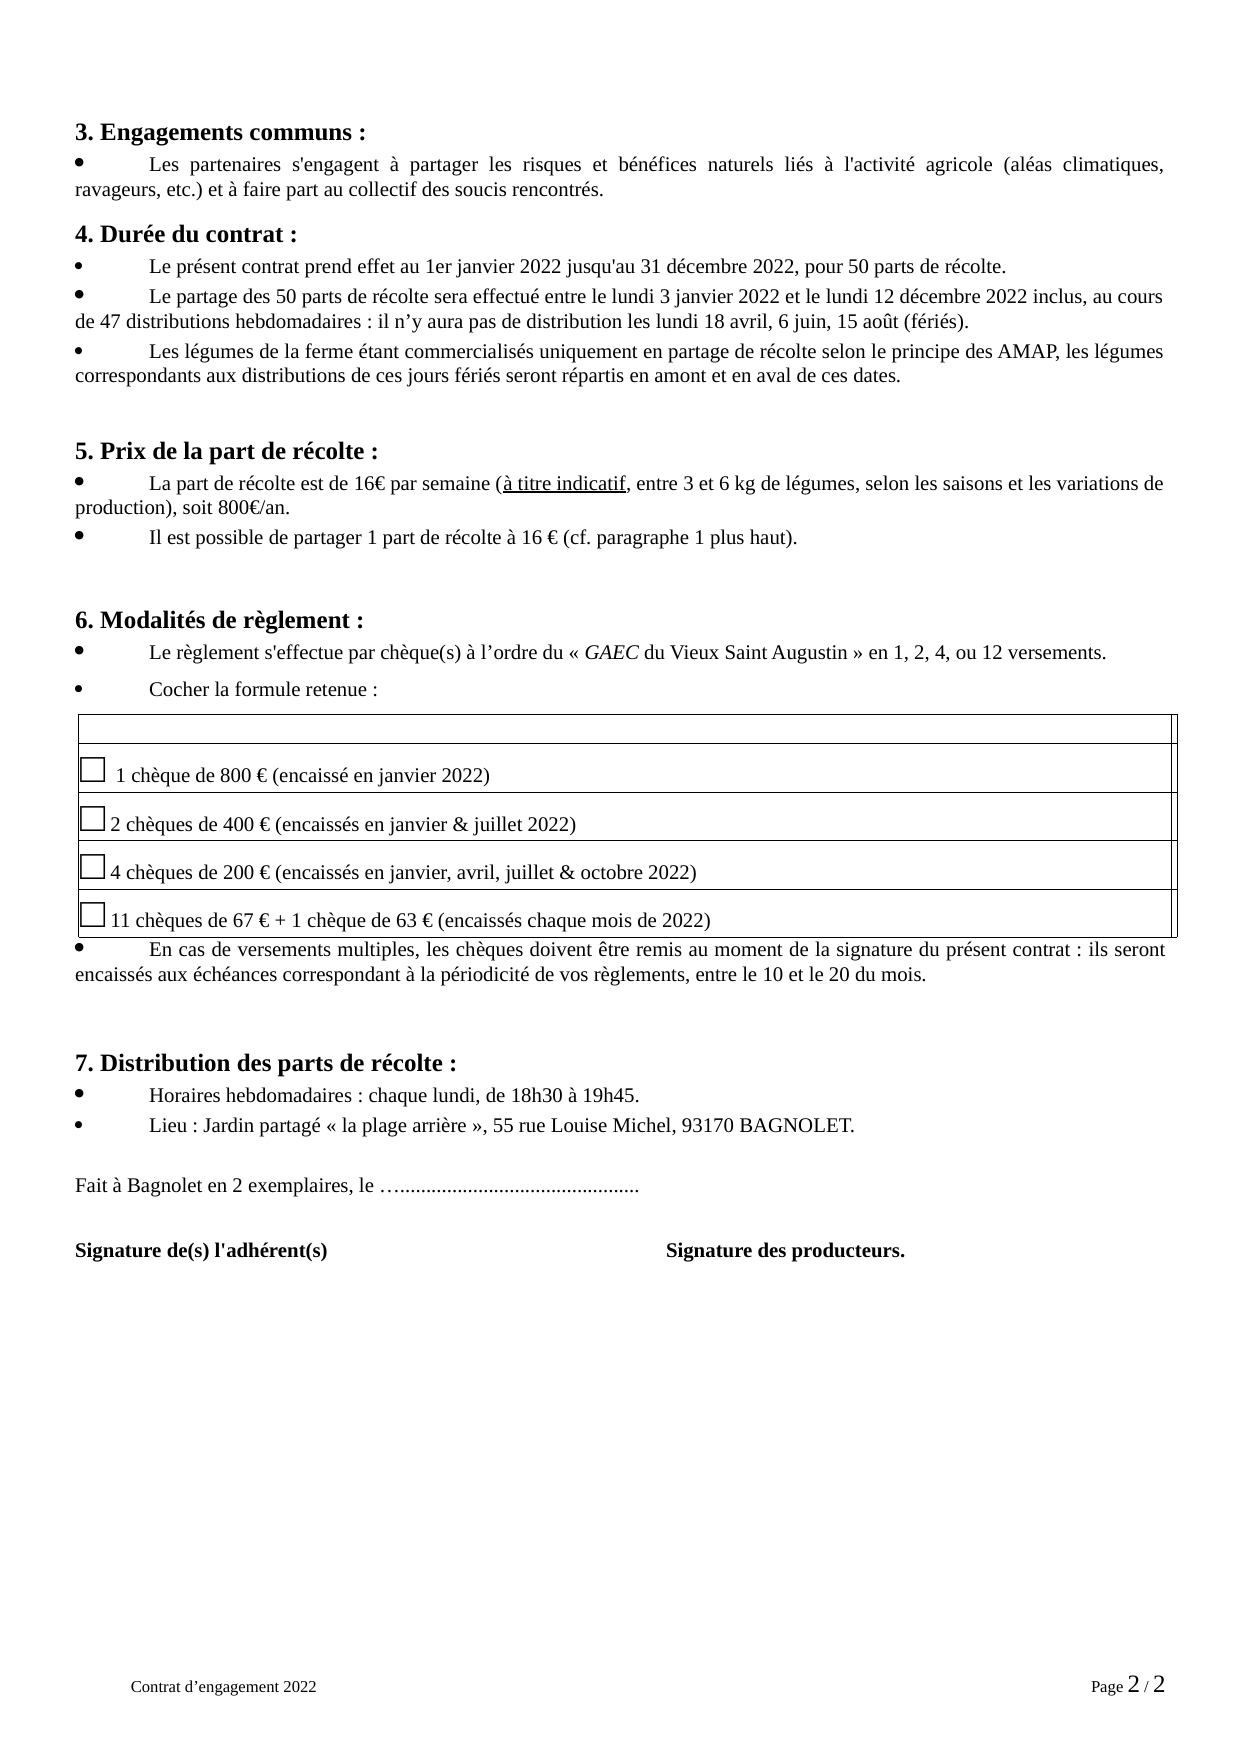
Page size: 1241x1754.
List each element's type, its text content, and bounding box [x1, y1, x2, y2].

table_cell □ 2 chèques de 400 € (encaissés en janvier & juillet 2022) [79, 793, 1171, 840]
table_cell [1172, 793, 1177, 840]
list Il est possible de partager 1 part de récolte à 16 € (cf. paragraphe 1 plus haut). [75, 525, 1165, 550]
list Le règlement s'effectue par chèque(s) à l’ordre du « GAEC du Vieux Saint Augustin » en 1, 2, 4, ou 12 versements. [75, 640, 1165, 665]
text 3. Engagements communs : [75, 117, 1165, 146]
text 6. Modalités de règlement : [75, 605, 1165, 634]
table_cell □ 1 chèque de 800 € (encaissé en janvier 2022) [79, 744, 1171, 792]
list Le présent contrat prend effet au 1er janvier 2022 jusqu'au 31 décembre 2022, pour 50 parts de récolte. [75, 254, 1165, 278]
table_header [1172, 715, 1177, 743]
list La part de récolte est de 16€ par semaine (à titre indicatif, entre 3 et 6 kg de légumes, selon les saisons et les variations de production), soit 800€/an. [75, 470, 1165, 519]
text Signature de(s) l'adhérent(s) Signature des producteurs. [75, 1238, 1165, 1262]
list Le partage des 50 parts de récolte sera effectué entre le lundi 3 janvier 2022 et le lundi 12 décembre 2022 inclus, au cours de 47 distributions hebdomadaires : il n’y aura pas de distribution les lundi 18 avril, 6 juin, 15 août (fériés). [75, 284, 1165, 333]
table_cell [1172, 841, 1177, 888]
table_header [79, 715, 1171, 743]
list Cocher la formule retenue : [75, 677, 1165, 701]
list Lieu : Jardin partagé « la plage arrière », 55 rue Louise Michel, 93170 BAGNOLET. [75, 1113, 1165, 1137]
text 5. Prix de la part de récolte : [75, 436, 1165, 464]
text Fait à Bagnolet en 2 exemplaires, le ….............................................. [75, 1173, 1165, 1197]
list Les partenaires s'engagent à partager les risques et bénéfices naturels liés à l'activité agricole (aléas climatiques, ravageurs, etc.) et à faire part au collectif des soucis rencontrés. [75, 152, 1165, 201]
table_cell [1172, 744, 1177, 792]
list En cas de versements multiples, les chèques doivent être remis au moment de la signature du présent contrat : ils seront encaissés aux échéances correspondant à la périodicité de vos règlements, entre le 10 et le 20 du mois. [75, 937, 1165, 986]
list Les légumes de la ferme étant commercialisés uniquement en partage de récolte selon le principe des AMAP, les légumes correspondants aux distributions de ces jours fériés seront répartis en amont et en aval de ces dates. [75, 339, 1165, 387]
text 4. Durée du contrat : [75, 219, 1165, 248]
table_cell □ 4 chèques de 200 € (encaissés en janvier, avril, juillet & octobre 2022) [79, 841, 1171, 888]
list Horaires hebdomadaires : chaque lundi, de 18h30 à 19h45. [75, 1083, 1165, 1107]
table_cell □ 11 chèques de 67 € + 1 chèque de 63 € (encaissés chaque mois de 2022) [79, 890, 1171, 937]
text 7. Distribution des parts de récolte : [75, 1048, 1165, 1077]
table_cell [1172, 890, 1177, 937]
